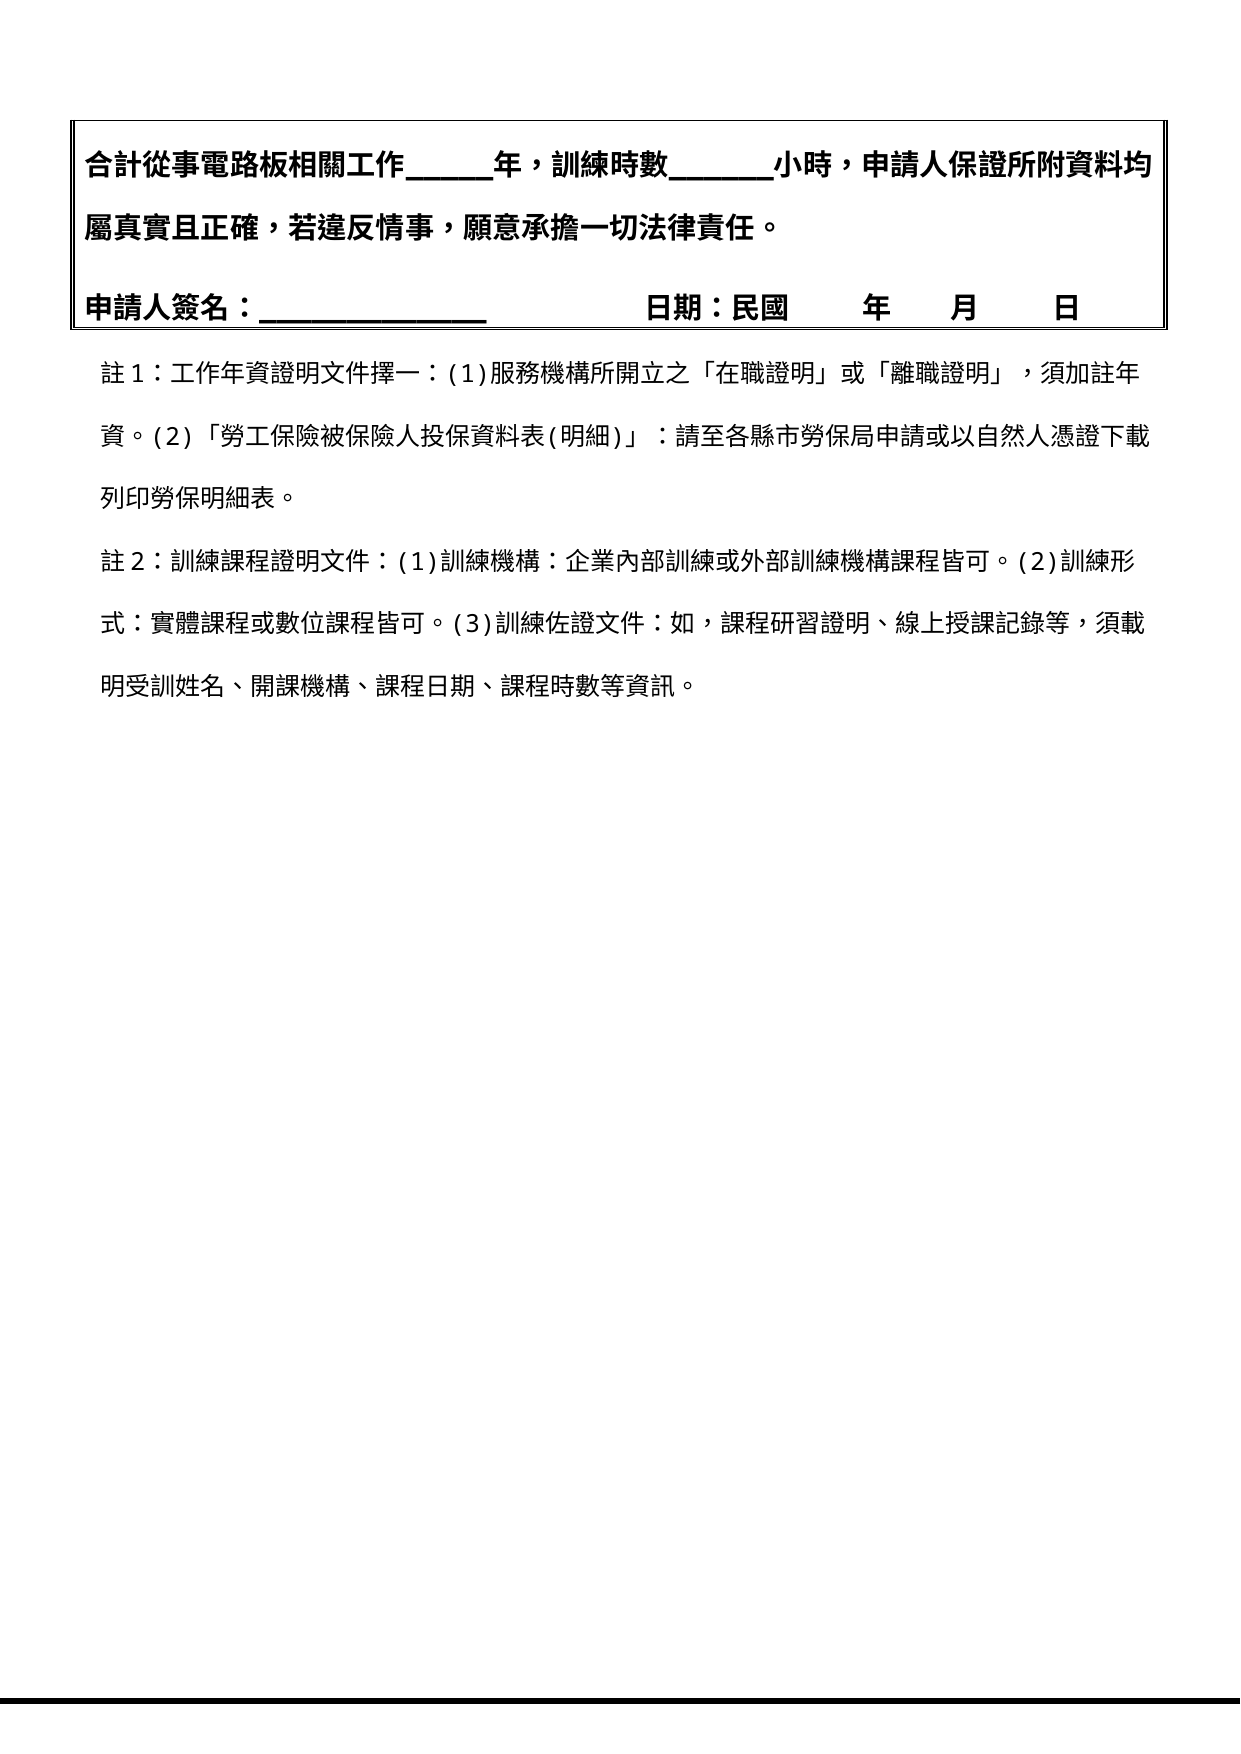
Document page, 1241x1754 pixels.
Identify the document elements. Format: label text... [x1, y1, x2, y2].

text 註2：訓練課程證明文件：(1)訓練機構：企業內部訓練或外部訓練機構課程皆可。(2)訓練形式：實體課程或數位課程皆可。(3)訓練佐證文件：如，課程研習證明、線上授課記錄等，須載明受訓姓名、開課機構、課程日期、課程時數等資訊。 [100, 518, 1153, 705]
table_cell 合計從事電路板相關工作_____年，訓練時數______小時，申請人保證所附資料均屬真實且正確，若違反情事，願意承擔一切法律責任。 申請人簽名：_____________ 日期：民國 年 月 日 [75, 121, 1163, 327]
text 註1：工作年資證明文件擇一：(1)服務機構所開立之「在職證明」或「離職證明」，須加註年資。(2)「勞工保險被保險人投保資料表(明細)」：請至各縣市勞保局申請或以自然人憑證下載列印勞保明細表。 [100, 330, 1153, 518]
